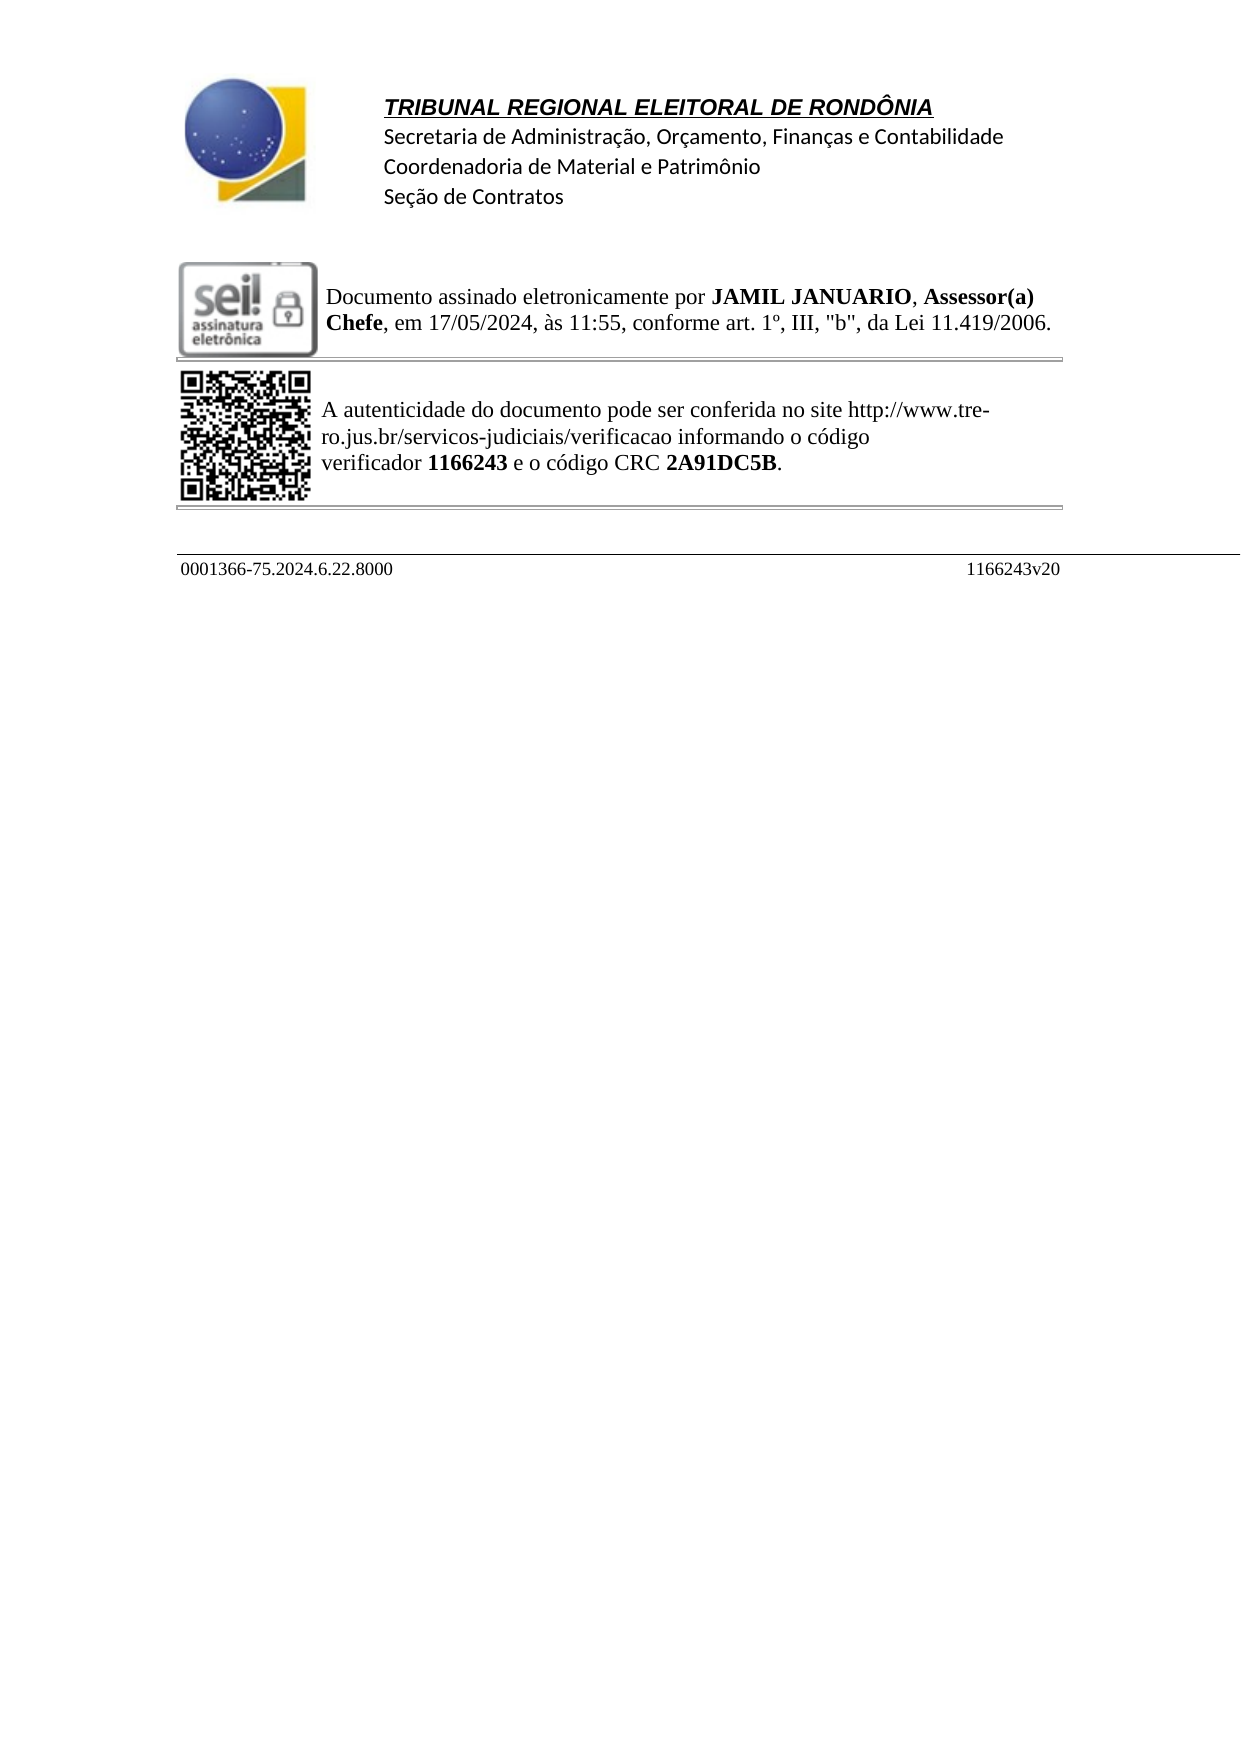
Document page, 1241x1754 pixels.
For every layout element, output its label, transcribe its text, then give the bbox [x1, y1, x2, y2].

table_header 0001366-75.2024.6.22.8000 [177, 555, 620, 583]
table_header [177, 367, 319, 505]
table_header Documento assinado eletronicamente por JAMIL JANUARIO, Assessor(a) Chefe, em 17/05/2024, às 11:55, conforme art. 1º, III, "b", da Lei 11.419/2006. [324, 261, 1072, 358]
table_header 1166243v20 [620, 555, 1063, 583]
table_header [177, 261, 324, 357]
table_header A autenticidade do documento pode ser conferida no site http://www.tre-ro.jus.br/servicos-judiciais/verificacao informando o código verificador 1166243 e o código CRC 2A91DC5B. [319, 367, 1072, 505]
